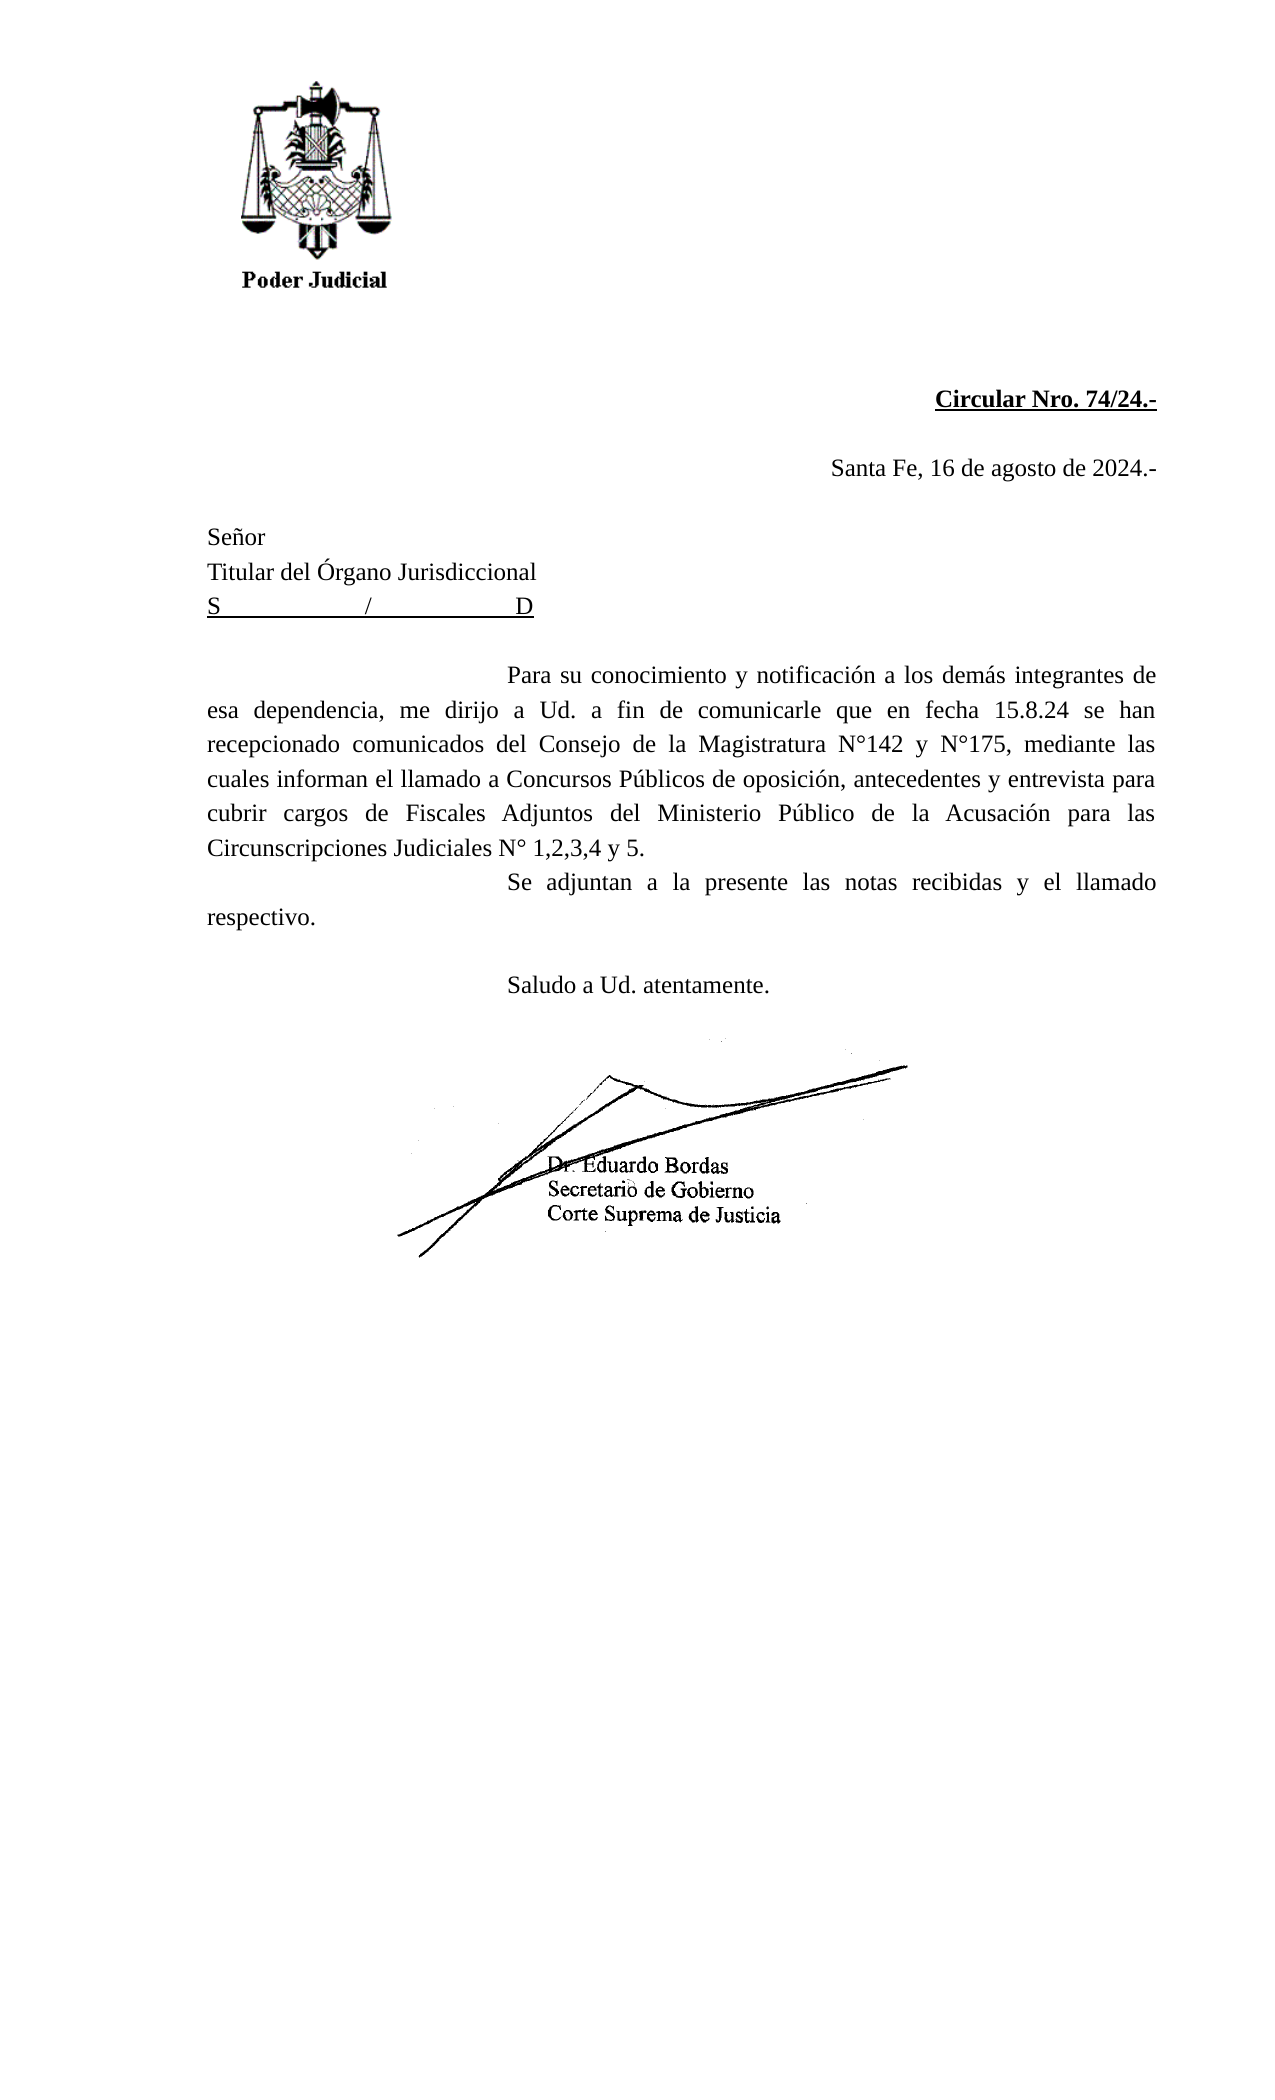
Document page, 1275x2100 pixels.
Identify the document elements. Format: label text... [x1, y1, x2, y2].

text Santa Fe, 16 de agosto de 2024.- [207, 453, 1157, 482]
text Circular Nro. 74/24.- [207, 384, 1157, 413]
text Para su conocimiento y notificación a los demás integrantes de esa dependencia, me dirijo a Ud. a fin de comunicarle que en fecha 15.8.24 se han recepcionado comunicados del Consejo de la Magistratura N°142 y N°175, mediante las cuales informan el llamado a Concursos Públicos de oposición, antecedentes y entrevista para cubrir cargos de Fiscales Adjuntos del Ministerio Público de la Acusación para las Circunscripciones Judiciales N° 1,2,3,4 y 5. [207, 660, 1157, 861]
text Se adjuntan a la presente las notas recibidas y el llamado respectivo. [207, 867, 1157, 930]
picture [241, 81, 393, 310]
text Saludo a Ud. atentamente. [207, 971, 1157, 999]
text Titular del Órgano Jurisdiccional [207, 557, 1157, 586]
text Señor [207, 522, 1157, 551]
text S / D [207, 591, 1157, 620]
